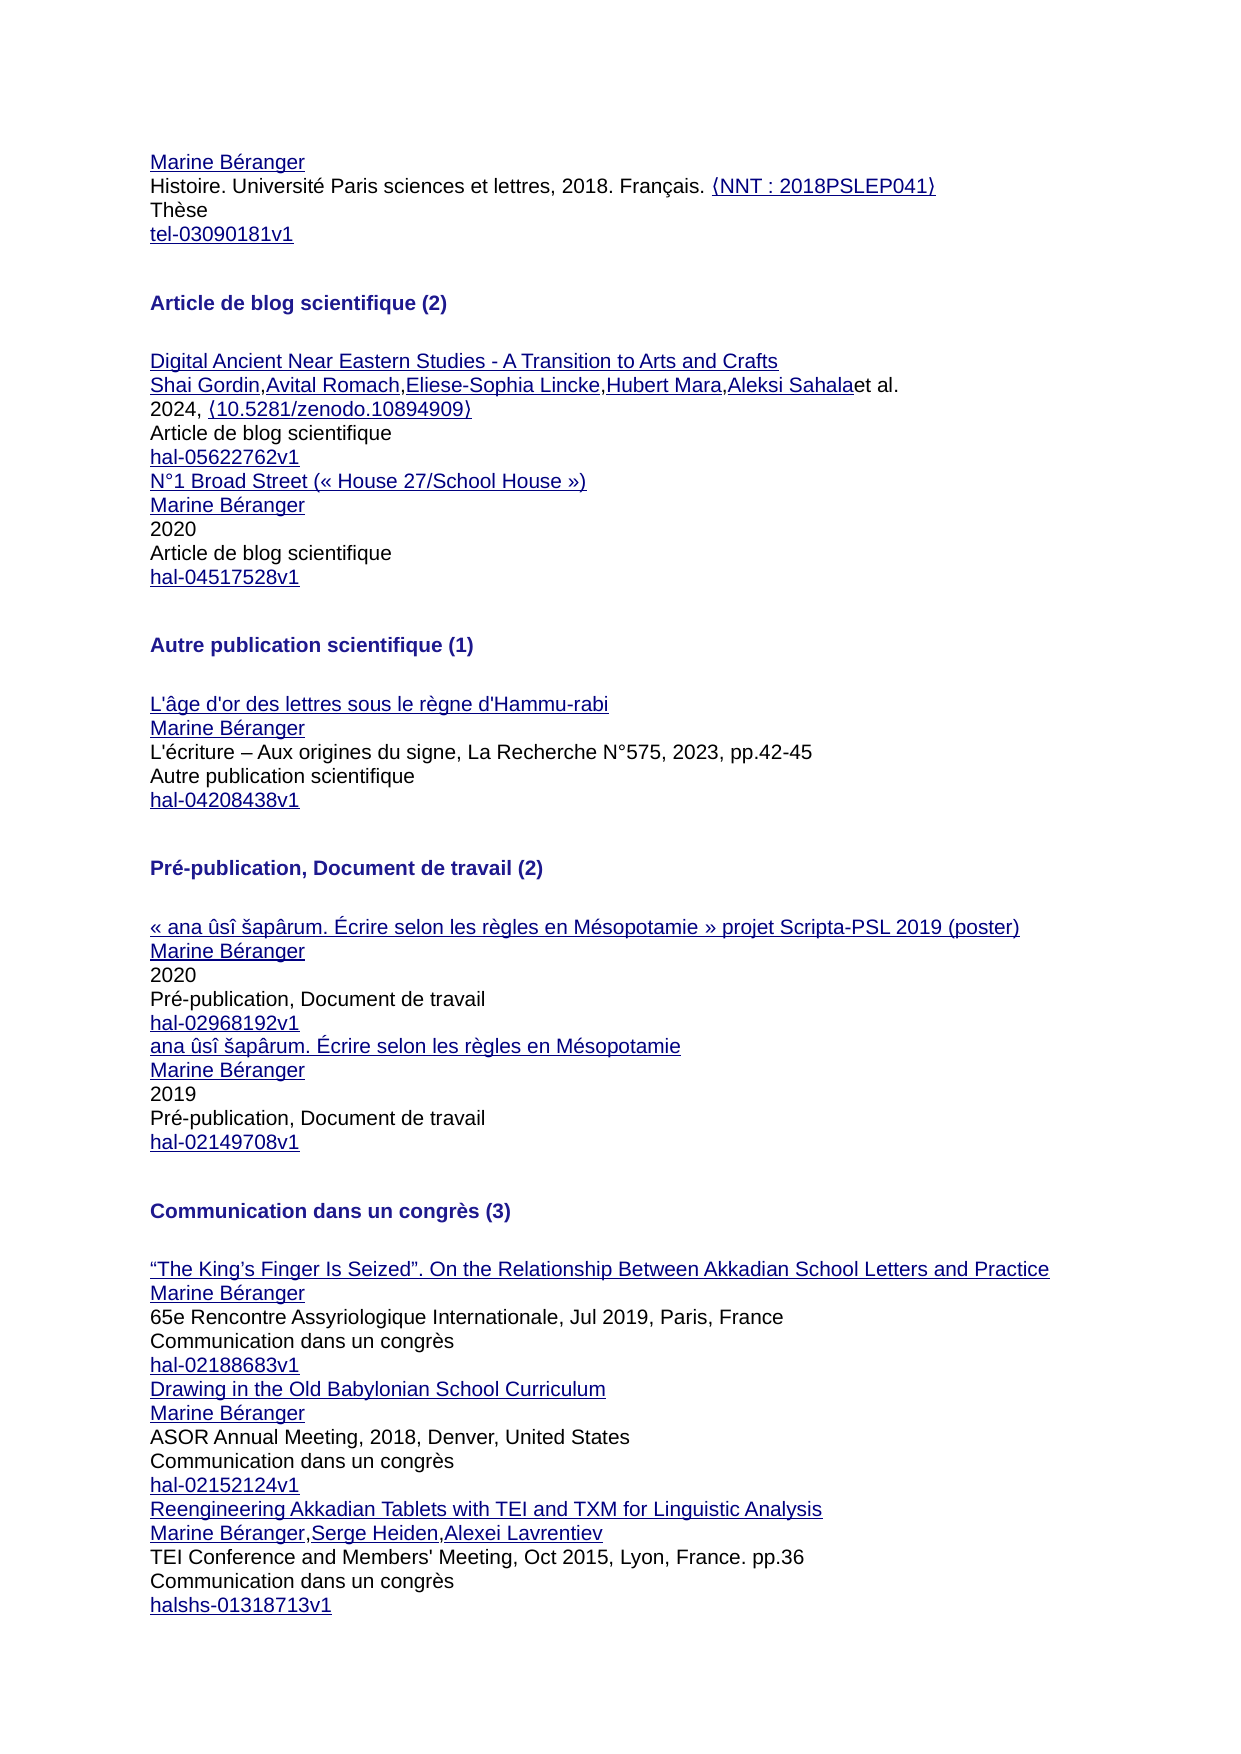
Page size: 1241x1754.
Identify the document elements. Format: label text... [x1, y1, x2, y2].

table_header Marine Béranger Histoire. Université Paris sciences et lettres, 2018. Français. ⟨NNT : 2018PSLEP041⟩ Thèse tel-03090181v1 [150, 150, 1090, 246]
table_cell Drawing in the Old Babylonian School Curriculum Marine Béranger ASOR Annual Meeting, 2018, Denver, United States Communication dans un congrès hal-02152124v1 [150, 1377, 1090, 1497]
subtitle Pré-publication, Document de travail (2) [150, 856, 1090, 880]
table_header “The King’s Finger Is Seized”. On the Relationship Between Akkadian School Letters and Practice Marine Béranger 65e Rencontre Assyriologique Internationale, Jul 2019, Paris, France Communication dans un congrès hal-02188683v1 [150, 1257, 1090, 1377]
table_header Digital Ancient Near Eastern Studies - A Transition to Arts and Crafts Shai Gordin,Avital Romach,Eliese-Sophia Lincke,Hubert Mara,Aleksi Sahalaet al. 2024, ⟨10.5281/zenodo.10894909⟩ Article de blog scientifique hal-05622762v1 [150, 349, 1090, 469]
table_cell ana ûsî šapârum. Écrire selon les règles en Mésopotamie Marine Béranger 2019 Pré-publication, Document de travail hal-02149708v1 [150, 1034, 1090, 1154]
subtitle Article de blog scientifique (2) [150, 291, 1090, 314]
table_header « ana ûsî šapârum. Écrire selon les règles en Mésopotamie » projet Scripta-PSL 2019 (poster) Marine Béranger 2020 Pré-publication, Document de travail hal-02968192v1 [150, 915, 1090, 1034]
table_cell Reengineering Akkadian Tablets with TEI and TXM for Linguistic Analysis Marine Béranger,Serge Heiden,Alexei Lavrentiev TEI Conference and Members' Meeting, Oct 2015, Lyon, France. pp.36 Communication dans un congrès halshs-01318713v1 [150, 1497, 1090, 1617]
table_header L'âge d'or des lettres sous le règne d'Hammu-rabi Marine Béranger L'écriture – Aux origines du signe, La Recherche N°575, 2023, pp.42-45 Autre publication scientifique hal-04208438v1 [150, 692, 1090, 811]
subtitle Autre publication scientifique (1) [150, 633, 1090, 657]
table_cell N°1 Broad Street (« House 27/School House ») Marine Béranger 2020 Article de blog scientifique hal-04517528v1 [150, 469, 1090, 588]
subtitle Communication dans un congrès (3) [150, 1199, 1090, 1223]
